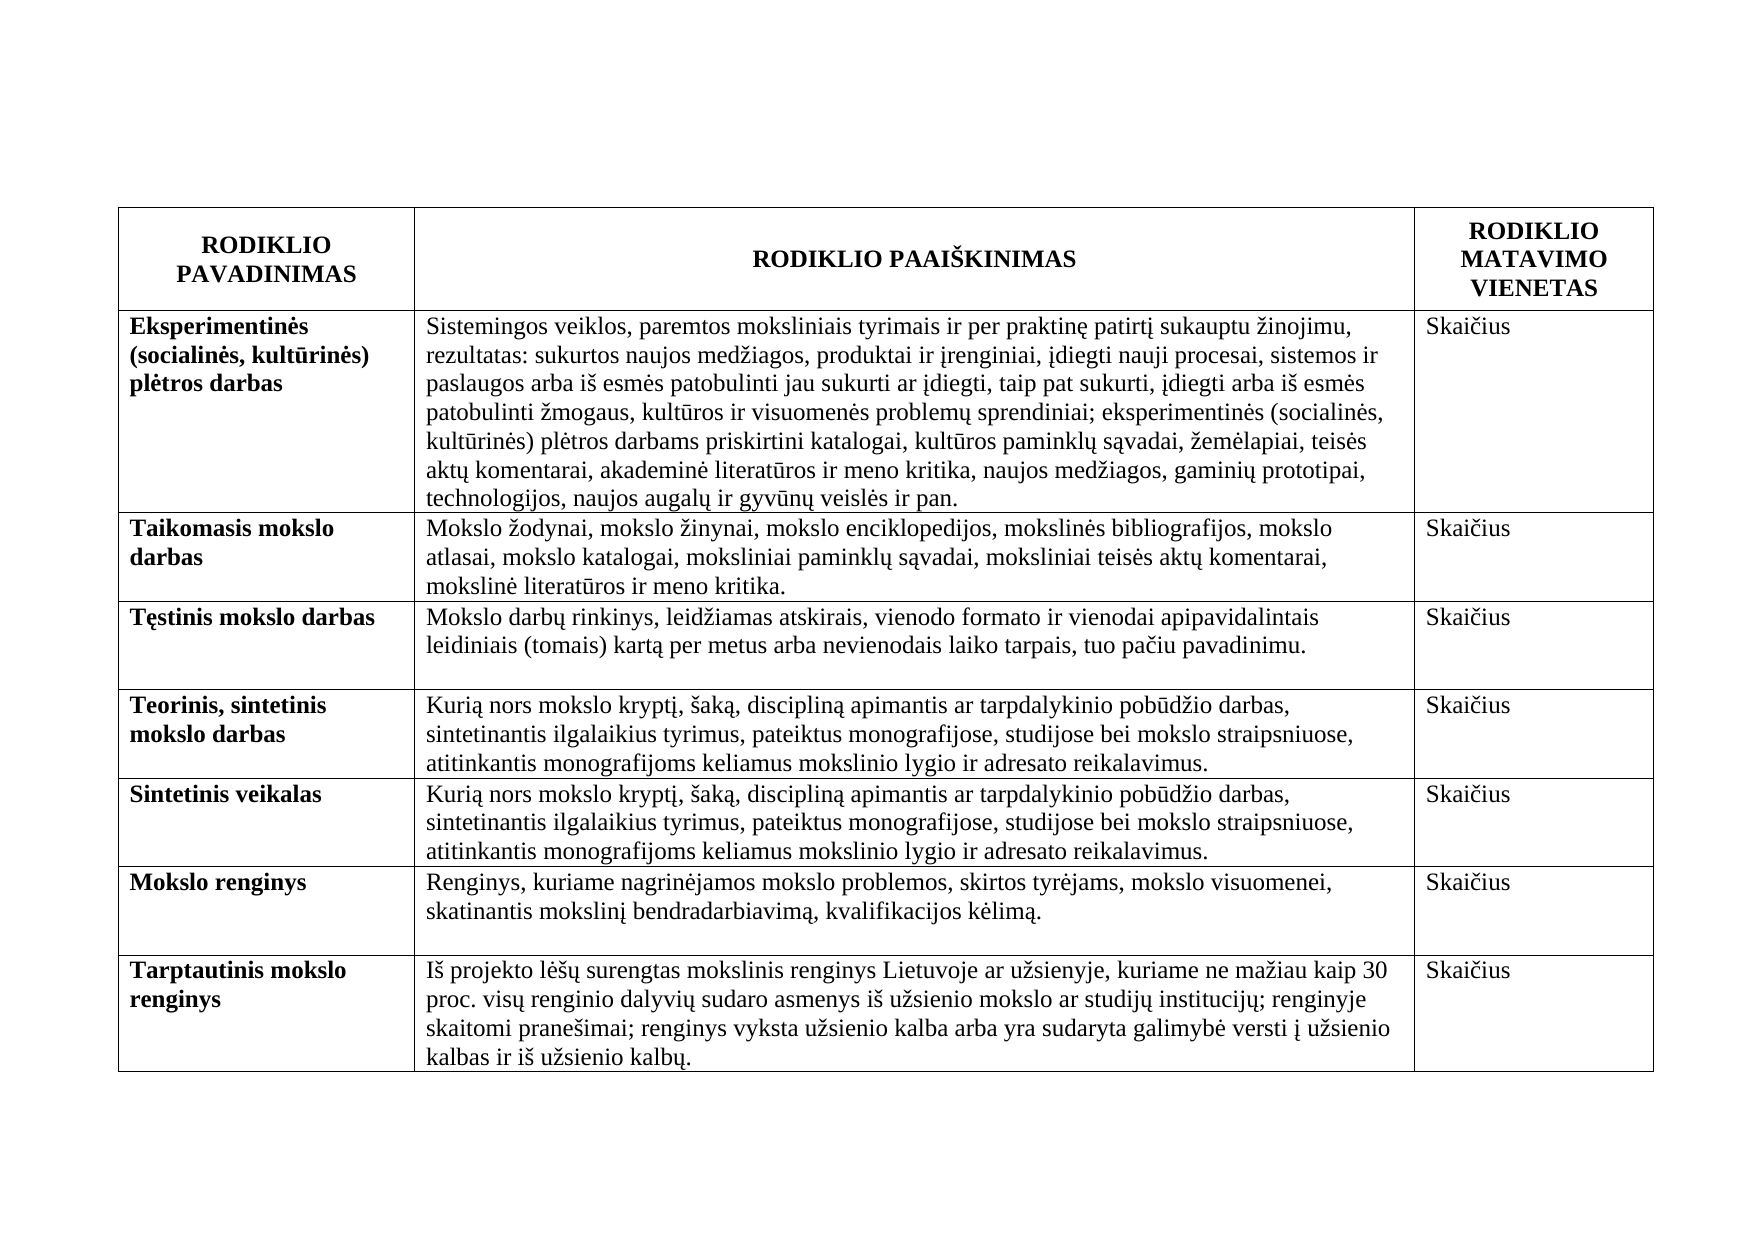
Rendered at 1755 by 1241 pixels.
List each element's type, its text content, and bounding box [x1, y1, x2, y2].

table_cell Sistemingos veiklos, paremtos moksliniais tyrimais ir per praktinę patirtį sukauptu žinojimu, rezultatas: sukurtos naujos medžiagos, produktai ir įrenginiai, įdiegti nauji procesai, sistemos ir paslaugos arba iš esmės patobulinti jau sukurti ar įdiegti, taip pat sukurti, įdiegti arba iš esmės patobulinti žmogaus, kultūros ir visuomenės problemų sprendiniai; eksperimentinės (socialinės, kultūrinės) plėtros darbams priskirtini katalogai, kultūros paminklų sąvadai, žemėlapiai, teisės aktų komentarai, akademinė literatūros ir meno kritika, naujos medžiagos, gaminių prototipai, technologijos, naujos augalų ir gyvūnų veislės ir pan. [415, 311, 1414, 512]
table_cell Mokslo žodynai, mokslo žinynai, mokslo enciklopedijos, mokslinės bibliografijos, mokslo atlasai, mokslo katalogai, moksliniai paminklų sąvadai, moksliniai teisės aktų komentarai, mokslinė literatūros ir meno kritika. [415, 513, 1414, 601]
table_cell Kurią nors mokslo kryptį, šaką, discipliną apimantis ar tarpdalykinio pobūdžio darbas, sintetinantis ilgalaikius tyrimus, pateiktus monografijose, studijose bei mokslo straipsniuose, atitinkantis monografijoms keliamus mokslinio lygio ir adresato reikalavimus. [415, 779, 1414, 866]
table_cell Kurią nors mokslo kryptį, šaką, discipliną apimantis ar tarpdalykinio pobūdžio darbas, sintetinantis ilgalaikius tyrimus, pateiktus monografijose, studijose bei mokslo straipsniuose, atitinkantis monografijoms keliamus mokslinio lygio ir adresato reikalavimus. [415, 690, 1414, 778]
table_cell Skaičius [1415, 513, 1653, 601]
table_cell Skaičius [1415, 690, 1653, 778]
table_cell Skaičius [1415, 956, 1653, 1071]
table_header RODIKLIO MATAVIMO VIENETAS [1415, 208, 1653, 310]
table_cell Teorinis, sintetinis mokslo darbas [119, 690, 414, 778]
table_cell Mokslo darbų rinkinys, leidžiamas atskirais, vienodo formato ir vienodai apipavidalintais leidiniais (tomais) kartą per metus arba nevienodais laiko tarpais, tuo pačiu pavadinimu. [415, 602, 1414, 689]
table_header RODIKLIO PAAIŠKINIMAS [415, 208, 1414, 310]
table_cell Mokslo renginys [119, 867, 414, 954]
table_cell Skaičius [1415, 779, 1653, 866]
table_header RODIKLIO PAVADINIMAS [119, 208, 414, 310]
table_cell Skaičius [1415, 867, 1653, 954]
table_cell Tarptautinis mokslo renginys [119, 956, 414, 1071]
table_cell Eksperimentinės (socialinės, kultūrinės) plėtros darbas [119, 311, 414, 512]
table_cell Renginys, kuriame nagrinėjamos mokslo problemos, skirtos tyrėjams, mokslo visuomenei, skatinantis mokslinį bendradarbiavimą, kvalifikacijos kėlimą. [415, 867, 1414, 954]
table_cell Tęstinis mokslo darbas [119, 602, 414, 689]
table_cell Skaičius [1415, 602, 1653, 689]
table_cell Iš projekto lėšų surengtas mokslinis renginys Lietuvoje ar užsienyje, kuriame ne mažiau kaip 30 proc. visų renginio dalyvių sudaro asmenys iš užsienio mokslo ar studijų institucijų; renginyje skaitomi pranešimai; renginys vyksta užsienio kalba arba yra sudaryta galimybė versti į užsienio kalbas ir iš užsienio kalbų. [415, 956, 1414, 1071]
table_cell Taikomasis mokslo darbas [119, 513, 414, 601]
table_cell Skaičius [1415, 311, 1653, 512]
table_cell Sintetinis veikalas [119, 779, 414, 866]
